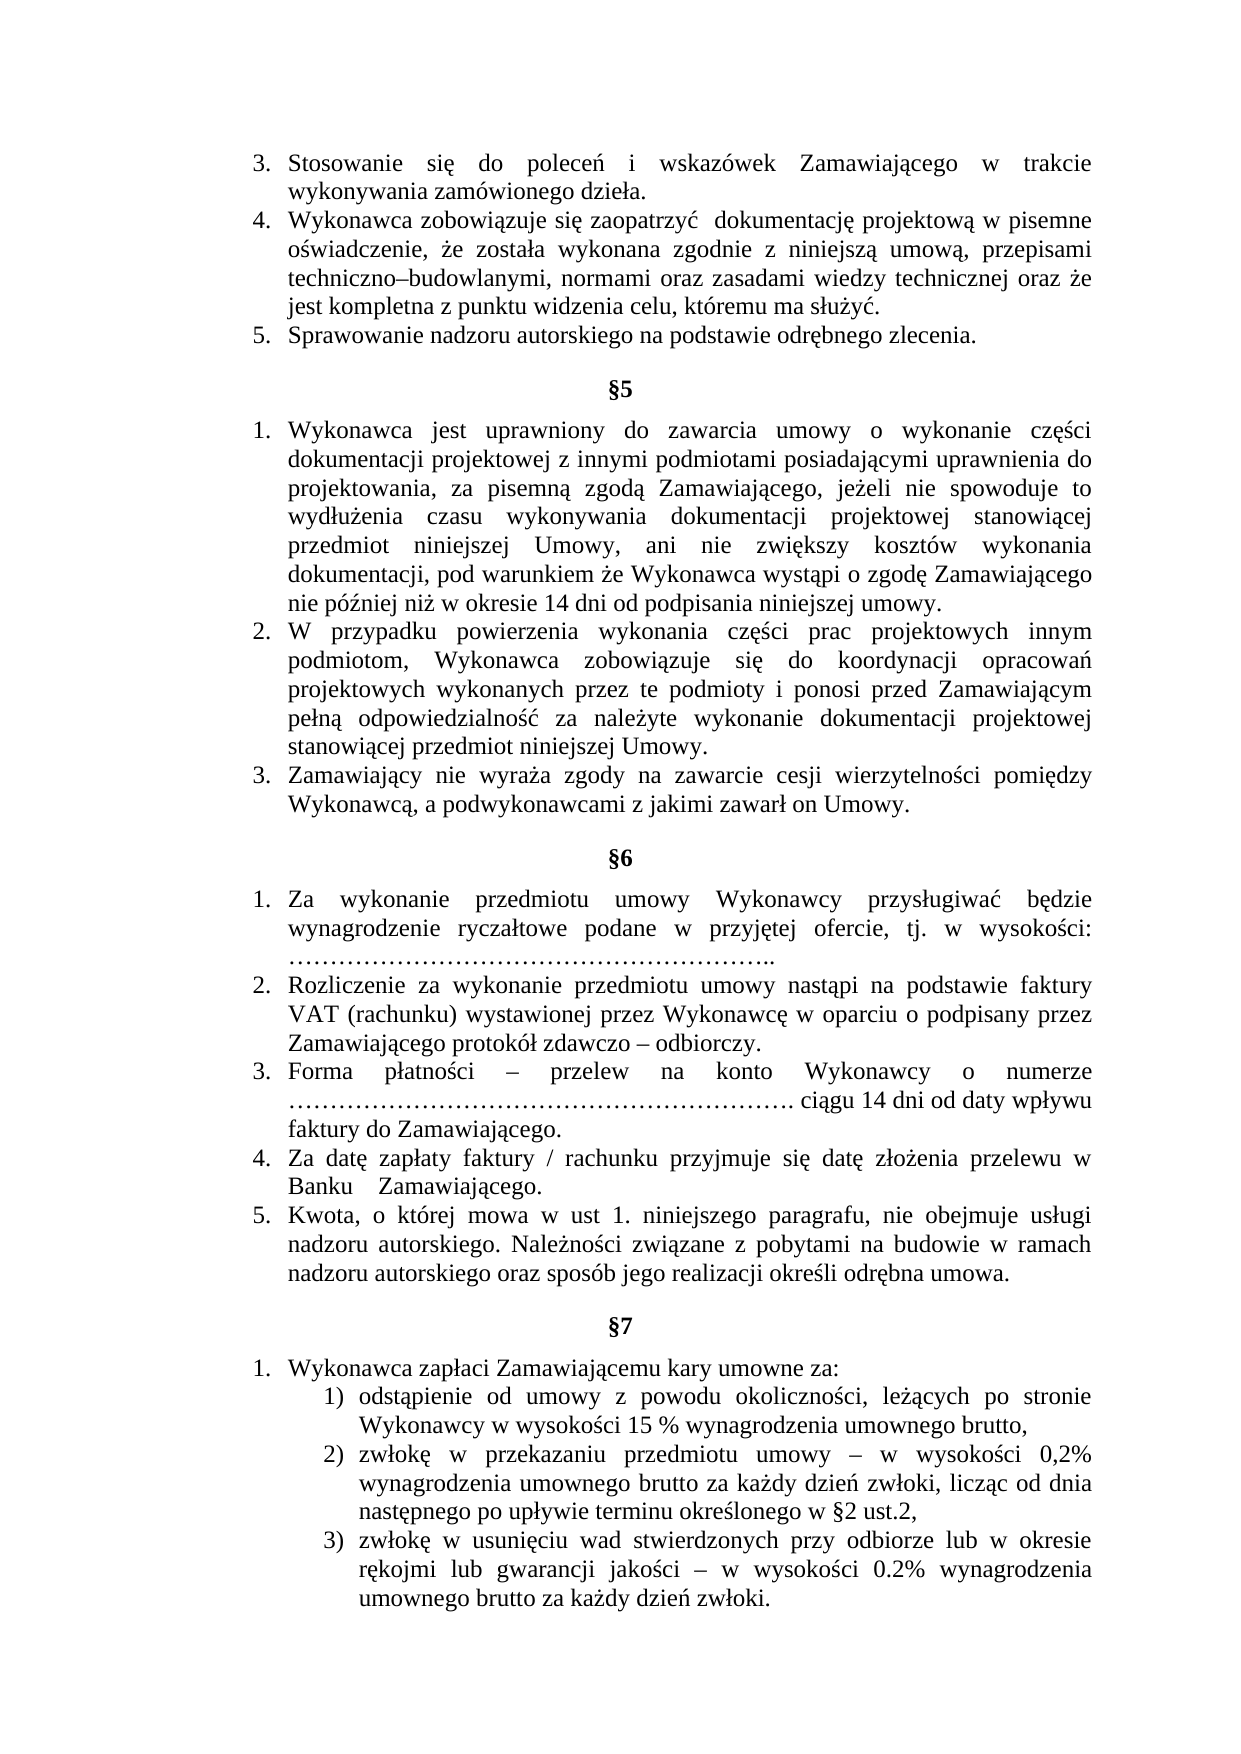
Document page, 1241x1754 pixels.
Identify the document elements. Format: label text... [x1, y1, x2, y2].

list Rozliczenie za wykonanie przedmiotu umowy nastąpi na podstawie faktury VAT (rachunku) wystawionej przez Wykonawcę w oparciu o podpisany przez Zamawiającego protokół zdawczo – odbiorczy. [252, 970, 1093, 1056]
list Wykonawca zapłaci Zamawiającemu kary umowne za: [252, 1353, 1093, 1381]
list zwłokę w przekazaniu przedmiotu umowy – w wysokości 0,2% wynagrodzenia umownego brutto za każdy dzień zwłoki, licząc od dnia następnego po upływie terminu określonego w §2 ust.2, [323, 1439, 1093, 1525]
text §5 [148, 374, 1093, 403]
text §6 [148, 843, 1093, 871]
list Za wykonanie przedmiotu umowy Wykonawcy przysługiwać będzie wynagrodzenie ryczałtowe podane w przyjętej ofercie, tj. w wysokości: ………………………………………………….. [252, 884, 1093, 970]
list odstąpienie od umowy z powodu okoliczności, leżących po stronie Wykonawcy w wysokości 15 % wynagrodzenia umownego brutto, [323, 1381, 1093, 1439]
list Forma płatności – przelew na konto Wykonawcy o numerze ……………………………………………………. ciągu 14 dni od daty wpływu faktury do Zamawiającego. [252, 1056, 1093, 1143]
list Zamawiający nie wyraża zgody na zawarcie cesji wierzytelności pomiędzy Wykonawcą, a podwykonawcami z jakimi zawarł on Umowy. [252, 760, 1093, 818]
list Wykonawca jest uprawniony do zawarcia umowy o wykonanie części dokumentacji projektowej z innymi podmiotami posiadającymi uprawnienia do projektowania, za pisemną zgodą Zamawiającego, jeżeli nie spowoduje to wydłużenia czasu wykonywania dokumentacji projektowej stanowiącej przedmiot niniejszej Umowy, ani nie zwiększy kosztów wykonania dokumentacji, pod warunkiem że Wykonawca wystąpi o zgodę Zamawiającego nie później niż w okresie 14 dni od podpisania niniejszej umowy. [252, 415, 1093, 616]
list Sprawowanie nadzoru autorskiego na podstawie odrębnego zlecenia. [252, 320, 1093, 349]
list Kwota, o której mowa w ust 1. niniejszego paragrafu, nie obejmuje usługi nadzoru autorskiego. Należności związane z pobytami na budowie w ramach nadzoru autorskiego oraz sposób jego realizacji określi odrębna umowa. [252, 1200, 1093, 1286]
list Wykonawca zobowiązuje się zaopatrzyć dokumentację projektową w pisemne oświadczenie, że została wykonana zgodnie z niniejszą umową, przepisami techniczno–budowlanymi, normami oraz zasadami wiedzy technicznej oraz że jest kompletna z punktu widzenia celu, któremu ma służyć. [252, 205, 1093, 320]
list W przypadku powierzenia wykonania części prac projektowych innym podmiotom, Wykonawca zobowiązuje się do koordynacji opracowań projektowych wykonanych przez te podmioty i ponosi przed Zamawiającym pełną odpowiedzialność za należyte wykonanie dokumentacji projektowej stanowiącej przedmiot niniejszej Umowy. [252, 616, 1093, 760]
text §7 [148, 1311, 1093, 1340]
list Za datę zapłaty faktury / rachunku przyjmuje się datę złożenia przelewu w Banku Zamawiającego. [252, 1143, 1093, 1200]
list zwłokę w usunięciu wad stwierdzonych przy odbiorze lub w okresie rękojmi lub gwarancji jakości – w wysokości 0.2% wynagrodzenia umownego brutto za każdy dzień zwłoki. [323, 1525, 1093, 1611]
list Stosowanie się do poleceń i wskazówek Zamawiającego w trakcie wykonywania zamówionego dzieła. [252, 148, 1093, 205]
